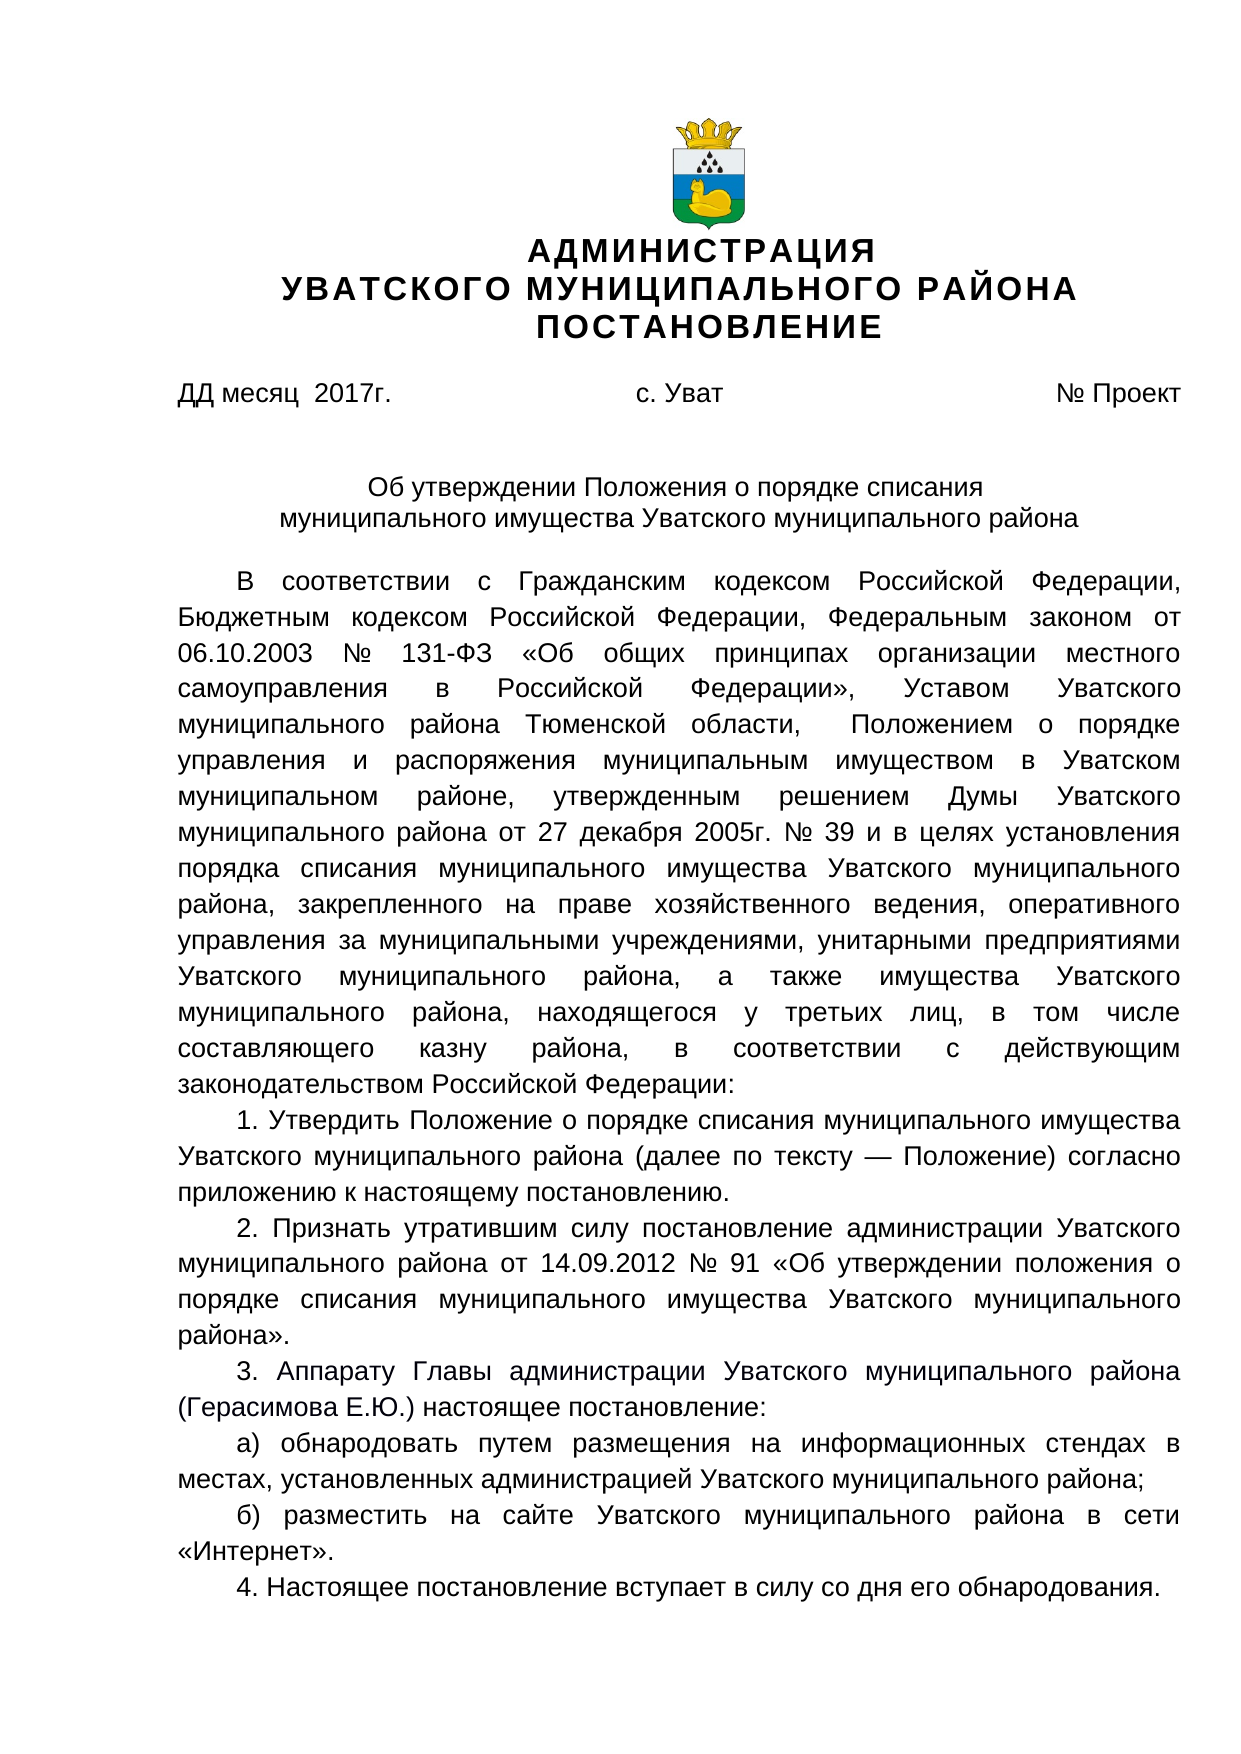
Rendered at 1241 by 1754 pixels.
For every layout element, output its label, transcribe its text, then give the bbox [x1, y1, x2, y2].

text Администрация Уватского муниципального района [177, 231, 1181, 307]
text 3. Аппарату Главы администрации Уватского муниципального района (Герасимова Е.Ю.) настоящее постановление: [177, 1355, 1181, 1422]
text Об утверждении Положения о порядке списания [177, 471, 1181, 502]
text ДД месяц 2017г. с. Уват № Проект [177, 377, 1181, 408]
text В соответствии с Гражданским кодексом Российской Федерации, Бюджетным кодексом Российской Федерации, Федеральным законом от 06.10.2003 № 131-ФЗ «Об общих принципах организации местного самоуправления в Российской Федерации», Уставом Уватского муниципального района Тюменской области, Положением о порядке управления и распоряжения муниципальным имуществом в Уватском муниципальном районе, утвержденным решением Думы Уватского муниципального района от 27 декабря 2005г. № 39 и в целях установления порядка списания муниципального имущества Уватского муниципального района, закрепленного на праве хозяйственного ведения, оперативного управления за муниципальными учреждениями, унитарными предприятиями Уватского муниципального района, а также имущества Уватского муниципального района, находящегося у третьих лиц, в том числе составляющего казну района, в соответствии с действующим законодательством Российской Федерации: [177, 565, 1181, 1099]
text а) обнародовать путем размещения на информационных стендах в местах, установленных администрацией Уватского муниципального района; [177, 1427, 1181, 1494]
picture [672, 118, 745, 231]
text 1. Утвердить Положение о порядке списания муниципального имущества Уватского муниципального района (далее по тексту — Положение) согласно приложению к настоящему постановлению. [177, 1104, 1181, 1207]
text муниципального имущества Уватского муниципального района [177, 502, 1181, 533]
text Постановление [177, 307, 1181, 346]
text 2. Признать утратившим силу постановление администрации Уватского муниципального района от 14.09.2012 № 91 «Об утверждении положения о порядке списания муниципального имущества Уватского муниципального района». [177, 1212, 1181, 1351]
text 4. Настоящее постановление вступает в силу со дня его обнародования. [177, 1571, 1181, 1602]
text б) разместить на сайте Уватского муниципального района в сети «Интернет». [177, 1499, 1181, 1566]
